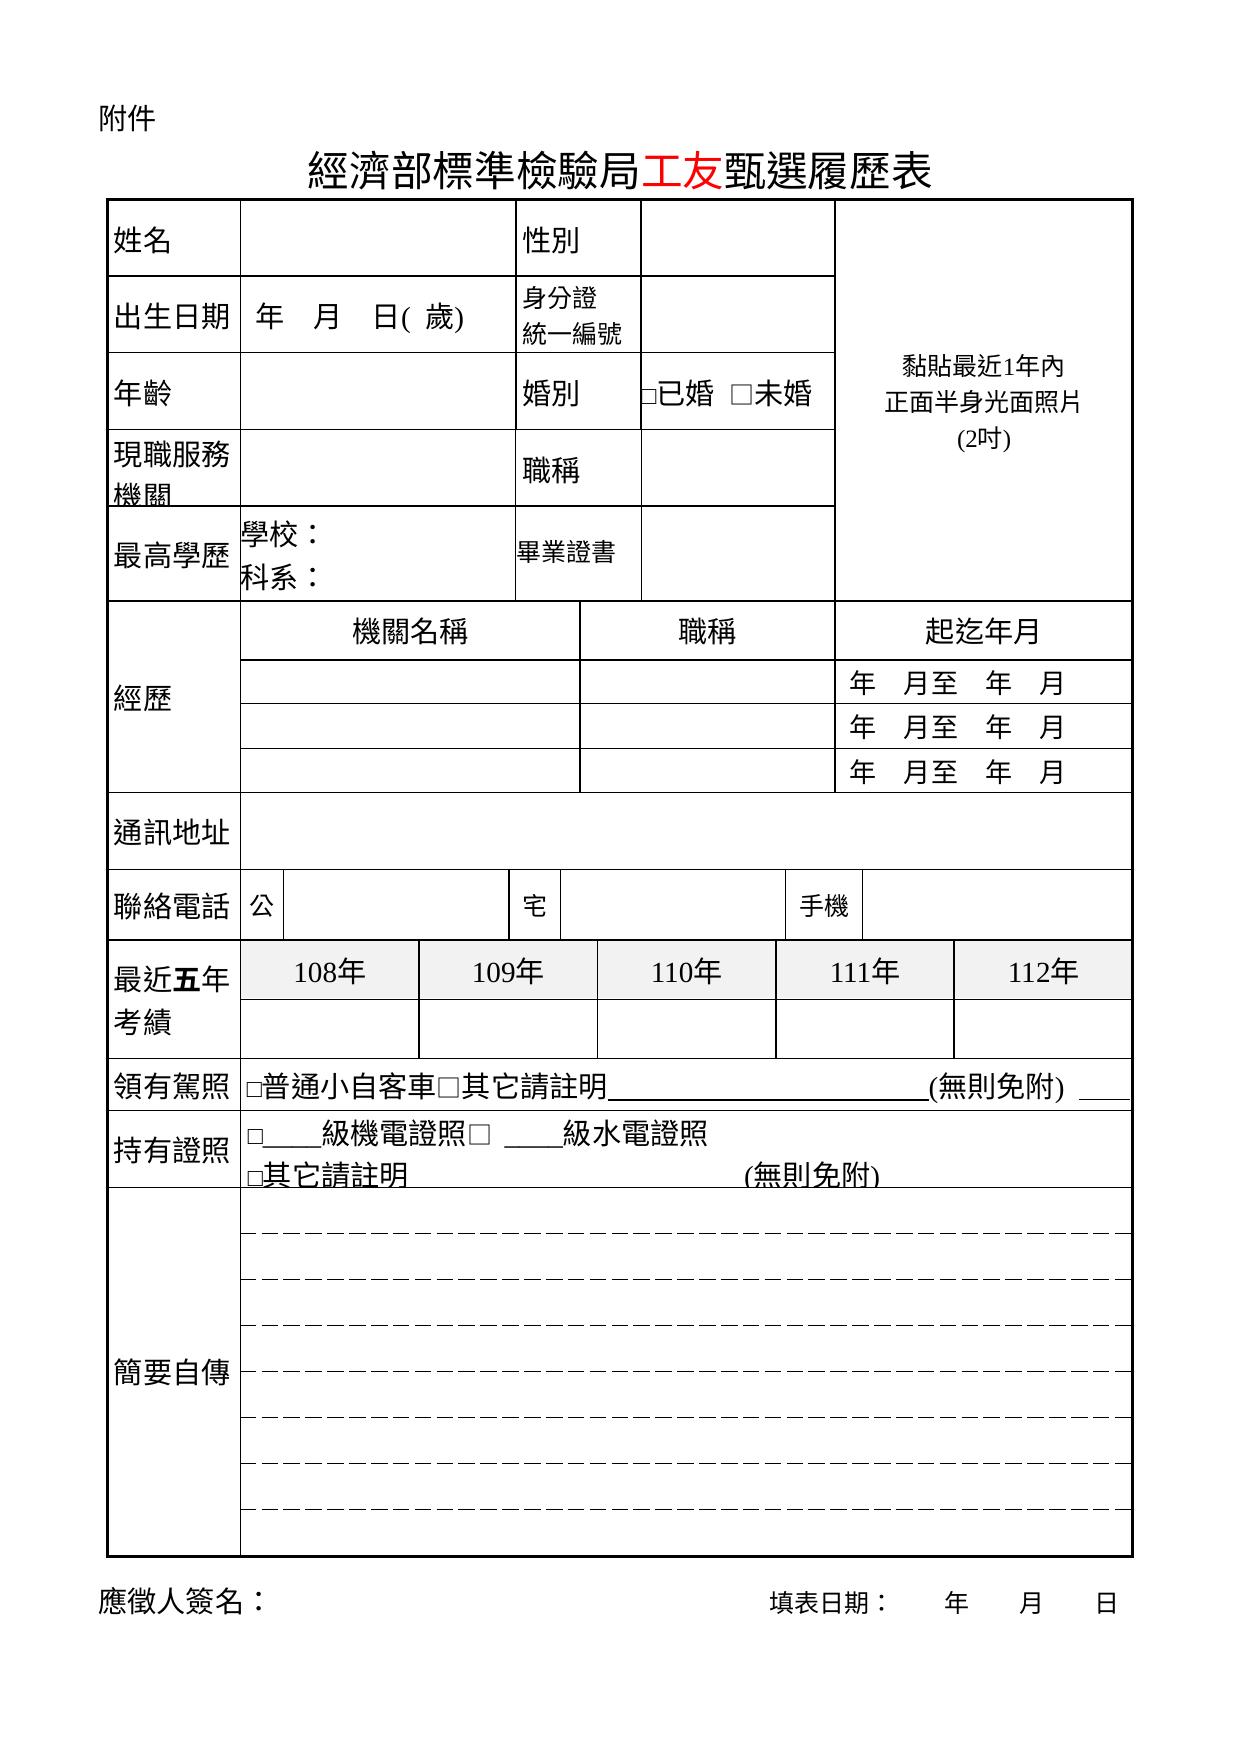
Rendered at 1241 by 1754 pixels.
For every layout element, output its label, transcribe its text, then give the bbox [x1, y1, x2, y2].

table_cell [241, 353, 515, 429]
table_cell 聯絡電話 [109, 870, 240, 939]
table_cell 起迄年月 [836, 602, 1131, 659]
table_header 姓名 [109, 201, 240, 275]
table_cell 婚別 [517, 353, 640, 429]
table_cell 最近五年 考績 [109, 941, 240, 1057]
table_cell [420, 1000, 597, 1057]
table_cell [642, 430, 834, 505]
table_cell 現職服務機關 [109, 430, 240, 505]
table_cell [581, 704, 834, 747]
table_cell 112年 [955, 941, 1131, 998]
table_cell [777, 1000, 953, 1057]
table_cell 簡要自傳 [109, 1188, 240, 1555]
table_cell [241, 1188, 1131, 1232]
table_cell [241, 661, 579, 703]
table_cell 出生日期 [109, 277, 240, 352]
table_cell [241, 1000, 418, 1057]
table_cell 109年 [420, 941, 597, 998]
table_cell [241, 1417, 1131, 1463]
table_cell [642, 507, 834, 600]
table_cell 年 月 日( 歲) [241, 277, 515, 352]
table_cell [241, 704, 579, 747]
table_cell 年 月至 年 月 [836, 704, 1131, 747]
table_cell [642, 277, 834, 352]
table_header [241, 201, 515, 275]
table_cell [241, 793, 1131, 868]
table_cell [863, 870, 1131, 939]
table_header 黏貼最近1年內 正面半身光面照片 (2吋) [836, 201, 1131, 600]
table_cell 108年 [241, 941, 418, 998]
table_cell [241, 1463, 1131, 1509]
table_cell 學校： 科系： [241, 507, 515, 600]
table_cell 111年 [777, 941, 953, 998]
table_cell □已婚 □未婚 [642, 353, 834, 429]
table_cell [284, 870, 508, 939]
table_header 性別 [517, 201, 640, 275]
table_cell 經歷 [109, 602, 240, 792]
table_cell 機關名稱 [241, 602, 579, 659]
text 經濟部標準檢驗局工友甄選履歷表 [98, 138, 1142, 198]
table_cell [598, 1000, 775, 1057]
table_header [642, 201, 834, 275]
table_cell 持有證照 [109, 1111, 240, 1186]
table_cell 年 月至 年 月 [836, 661, 1131, 703]
table_cell 年 月至 年 月 [836, 749, 1131, 792]
table_cell [581, 749, 834, 792]
table_cell [241, 1509, 1131, 1555]
table_cell 領有駕照 [109, 1059, 240, 1109]
table_cell 最高學歷 [109, 507, 240, 600]
table_cell 公 [241, 870, 283, 939]
table_cell 手機 [786, 870, 862, 939]
text 附件 [98, 96, 1142, 138]
table_cell 110年 [598, 941, 775, 998]
table_cell [241, 749, 579, 792]
table_cell [955, 1000, 1131, 1057]
table_cell 職稱 [516, 430, 641, 505]
table_cell [241, 1371, 1131, 1417]
table_cell 宅 [510, 870, 560, 939]
table_cell 身分證 統一編號 [517, 277, 640, 352]
table_cell [581, 661, 834, 703]
text 應徵人簽名： 填表日期： 年 月 日 [98, 1558, 1142, 1620]
table_cell □普通小自客車□其它請註明 (無則免附) [241, 1059, 1131, 1109]
table_cell [241, 1233, 1131, 1278]
table_cell 職稱 [581, 602, 834, 659]
table_cell [561, 870, 785, 939]
table_cell 年齡 [109, 353, 240, 429]
table_cell [241, 1325, 1131, 1371]
table_cell 通訊地址 [109, 793, 240, 868]
table_cell [241, 1279, 1131, 1324]
table_cell 畢業證書 字 號 [516, 507, 641, 600]
table_cell □____級機電證照□ ____級水電證照 □其它請註明 (無則免附) [241, 1111, 1131, 1186]
table_cell [241, 430, 515, 505]
